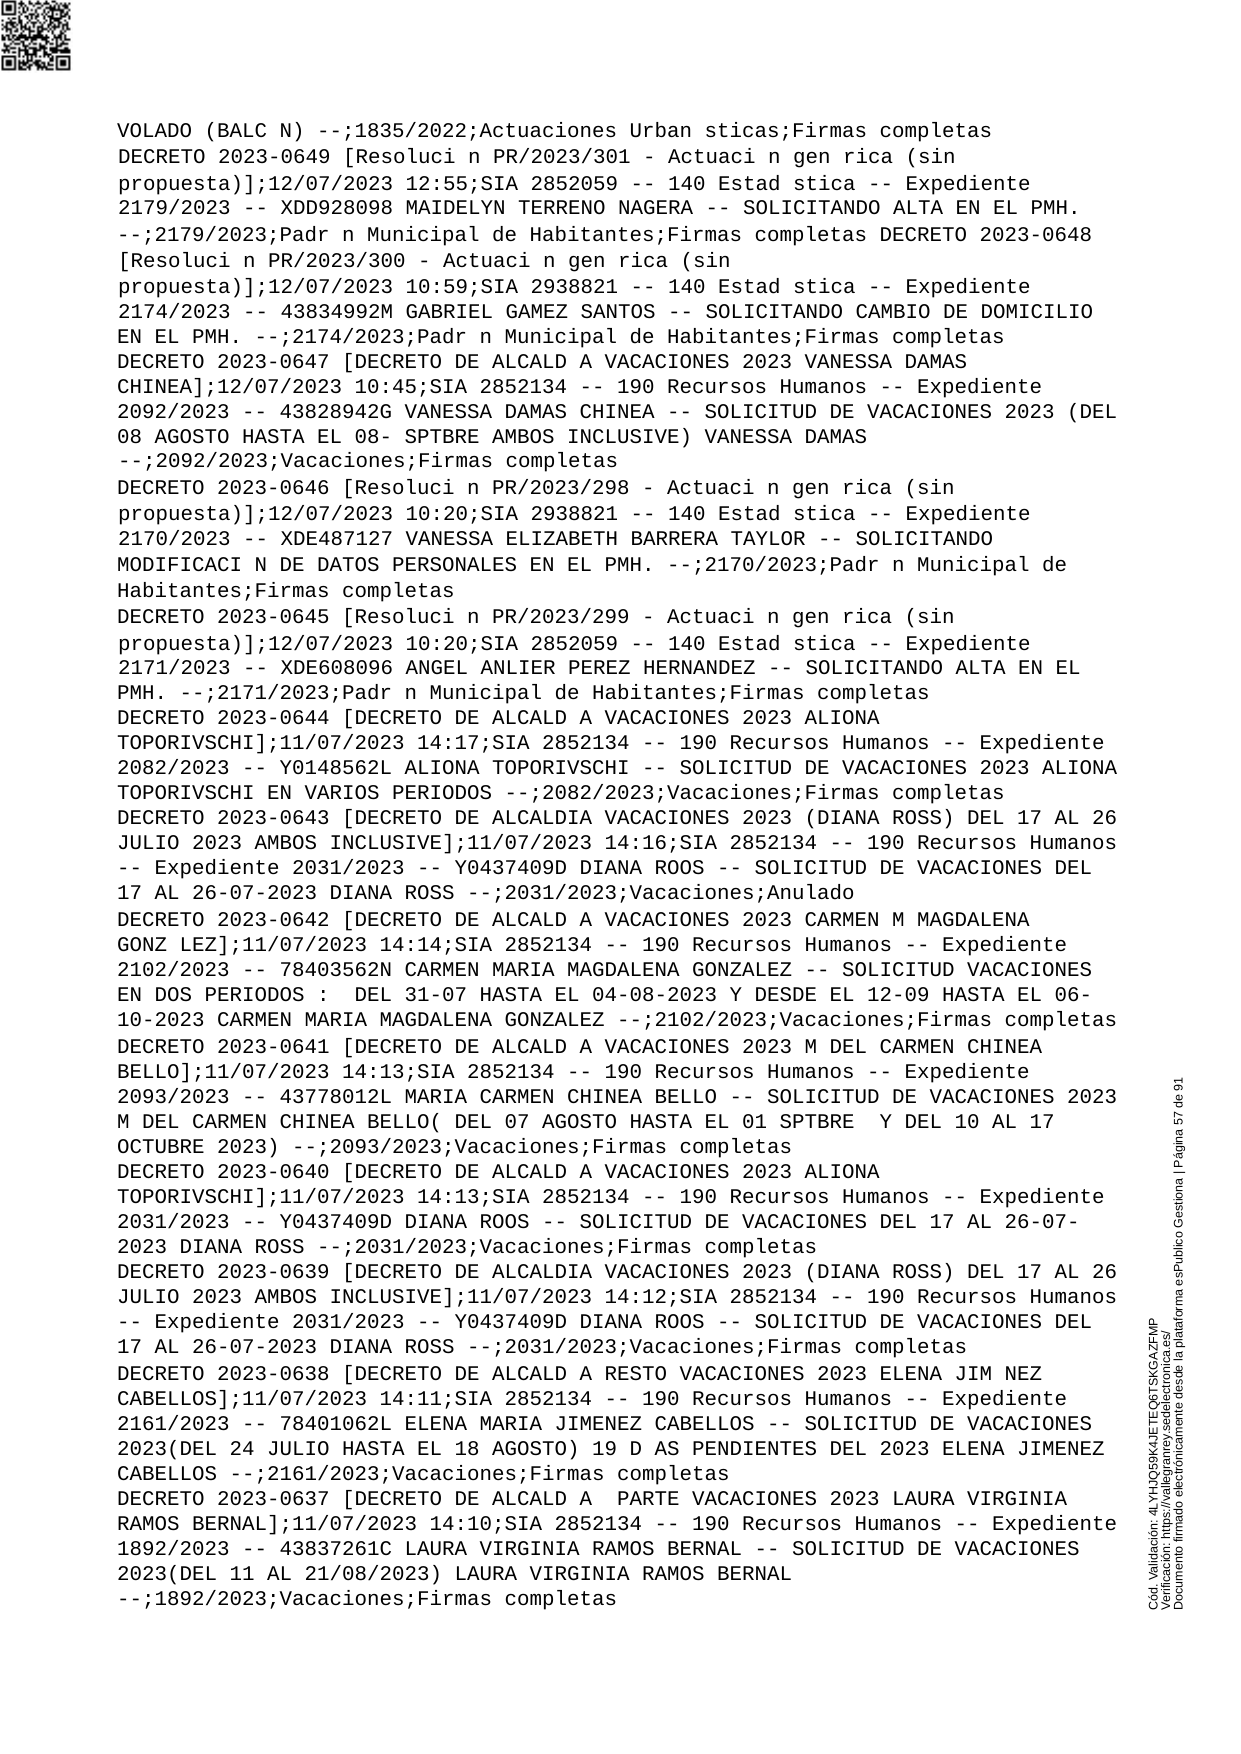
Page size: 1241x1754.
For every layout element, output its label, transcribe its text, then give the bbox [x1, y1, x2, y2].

text DECRETO 2023-0642 [DECRETO DE ALCALD A VACACIONES 2023 CARMEN M MAGDALENA [117, 907, 1118, 933]
text DECRETO 2023-0638 [DECRETO DE ALCALD A RESTO VACACIONES 2023 ELENA JIM NEZ [117, 1361, 1118, 1387]
text JULIO 2023 AMBOS INCLUSIVE];11/07/2023 14:16;SIA 2852134 -- 190 Recursos Humanos [117, 832, 1118, 856]
text --;1892/2023;Vacaciones;Firmas completas [117, 1588, 1118, 1612]
text 08 AGOSTO HASTA EL 08- SPTBRE AMBOS INCLUSIVE) VANESSA DAMAS --;2092/2023;Vacaciones;Firmas completas [117, 426, 1118, 474]
text DECRETO 2023-0637 [DECRETO DE ALCALD A PARTE VACACIONES 2023 LAURA VIRGINIA [117, 1488, 1118, 1512]
text JULIO 2023 AMBOS INCLUSIVE];11/07/2023 14:12;SIA 2852134 -- 190 Recursos Humanos [117, 1286, 1118, 1310]
text -- Expediente 2031/2023 -- Y0437409D DIANA ROOS -- SOLICITUD DE VACACIONES DEL [117, 1311, 1118, 1335]
text M DEL CARMEN CHINEA BELLO( DEL 07 AGOSTO HASTA EL 01 SPTBRE Y DEL 10 AL 17 [117, 1111, 1118, 1135]
text DECRETO 2023-0639 [DECRETO DE ALCALDIA VACACIONES 2023 (DIANA ROSS) DEL 17 AL 26 [117, 1261, 1118, 1285]
text -- Expediente 2031/2023 -- Y0437409D DIANA ROOS -- SOLICITUD DE VACACIONES DEL [117, 857, 1118, 881]
text GONZ LEZ];11/07/2023 14:14;SIA 2852134 -- 190 Recursos Humanos -- Expediente [117, 934, 1118, 958]
text DECRETO 2023-0647 [DECRETO DE ALCALD A VACACIONES 2023 VANESSA DAMAS [117, 351, 1118, 374]
text VOLADO (BALC N) --;1835/2022;Actuaciones Urban sticas;Firmas completas DECRETO 2023-0649 [Resoluci n PR/2023/301 - Actuaci n gen rica (sin propuesta)];12/07/2023 12:55;SIA 2852059 -- 140 Estad stica -- Expediente 2179/2023 -- XDD928098 MAIDELYN TERRENO NAGERA -- SOLICITANDO ALTA EN EL PMH. [117, 118, 1081, 221]
text CHINEA];12/07/2023 10:45;SIA 2852134 -- 190 Recursos Humanos -- Expediente [117, 376, 1118, 399]
text OCTUBRE 2023) --;2093/2023;Vacaciones;Firmas completas [117, 1136, 1118, 1160]
text CABELLOS];11/07/2023 14:11;SIA 2852134 -- 190 Recursos Humanos -- Expediente [117, 1388, 1118, 1412]
text Habitantes;Firmas completas [117, 579, 1118, 603]
text DECRETO 2023-0640 [DECRETO DE ALCALD A VACACIONES 2023 ALIONA [117, 1161, 1118, 1185]
text EN DOS PERIODOS : DEL 31-07 HASTA EL 04-08-2023 Y DESDE EL 12-09 HASTA EL 06- [117, 984, 1118, 1008]
text DECRETO 2023-0641 [DECRETO DE ALCALD A VACACIONES 2023 M DEL CARMEN CHINEA [117, 1034, 1118, 1060]
text PMH. --;2171/2023;Padr n Municipal de Habitantes;Firmas completas [117, 682, 1118, 706]
text DECRETO 2023-0643 [DECRETO DE ALCALDIA VACACIONES 2023 (DIANA ROSS) DEL 17 AL 26 [117, 807, 1118, 831]
text 1892/2023 -- 43837261C LAURA VIRGINIA RAMOS BERNAL -- SOLICITUD DE VACACIONES [117, 1538, 1118, 1562]
text EN EL PMH. --;2174/2023;Padr n Municipal de Habitantes;Firmas completas [117, 326, 1118, 349]
text 2092/2023 -- 43828942G VANESSA DAMAS CHINEA -- SOLICITUD DE VACACIONES 2023 (DEL [117, 401, 1118, 424]
text --;2179/2023;Padr n Municipal de Habitantes;Firmas completas DECRETO 2023-0648 [Resoluci n PR/2023/300 - Actuaci n gen rica (sin propuesta)];12/07/2023 10:59;SIA 2938821 -- 140 Estad stica -- Expediente 2174/2023 -- 43834992M GABRIEL GAMEZ SANTOS -- SOLICITANDO CAMBIO DE DOMICILIO [117, 222, 1093, 324]
text 10-2023 CARMEN MARIA MAGDALENA GONZALEZ --;2102/2023;Vacaciones;Firmas completas [117, 1009, 1118, 1033]
text 2093/2023 -- 43778012L MARIA CARMEN CHINEA BELLO -- SOLICITUD DE VACACIONES 2023 [117, 1086, 1118, 1110]
text 2082/2023 -- Y0148562L ALIONA TOPORIVSCHI -- SOLICITUD DE VACACIONES 2023 ALIONA [117, 757, 1118, 781]
text RAMOS BERNAL];11/07/2023 14:10;SIA 2852134 -- 190 Recursos Humanos -- Expediente [117, 1513, 1118, 1537]
text DECRETO 2023-0644 [DECRETO DE ALCALD A VACACIONES 2023 ALIONA [117, 707, 1118, 731]
text 2161/2023 -- 78401062L ELENA MARIA JIMENEZ CABELLOS -- SOLICITUD DE VACACIONES [117, 1413, 1118, 1437]
text MODIFICACI N DE DATOS PERSONALES EN EL PMH. --;2170/2023;Padr n Municipal de [117, 552, 1118, 578]
text 2023 DIANA ROSS --;2031/2023;Vacaciones;Firmas completas [117, 1236, 1118, 1260]
text TOPORIVSCHI];11/07/2023 14:13;SIA 2852134 -- 190 Recursos Humanos -- Expediente [117, 1186, 1118, 1210]
text CABELLOS --;2161/2023;Vacaciones;Firmas completas [117, 1463, 1118, 1487]
text BELLO];11/07/2023 14:13;SIA 2852134 -- 190 Recursos Humanos -- Expediente [117, 1061, 1118, 1085]
text 2023(DEL 11 AL 21/08/2023) LAURA VIRGINIA RAMOS BERNAL [117, 1563, 1118, 1587]
text DECRETO 2023-0646 [Resoluci n PR/2023/298 - Actuaci n gen rica (sin propuesta)];12/07/2023 10:20;SIA 2938821 -- 140 Estad stica -- Expediente 2170/2023 -- XDE487127 VANESSA ELIZABETH BARRERA TAYLOR -- SOLICITANDO [117, 475, 1118, 551]
text DECRETO 2023-0645 [Resoluci n PR/2023/299 - Actuaci n gen rica (sin propuesta)];12/07/2023 10:20;SIA 2852059 -- 140 Estad stica -- Expediente 2171/2023 -- XDE608096 ANGEL ANLIER PEREZ HERNANDEZ -- SOLICITANDO ALTA EN EL [117, 604, 1118, 681]
text 17 AL 26-07-2023 DIANA ROSS --;2031/2023;Vacaciones;Firmas completas [117, 1336, 1118, 1360]
text 2023(DEL 24 JULIO HASTA EL 18 AGOSTO) 19 D AS PENDIENTES DEL 2023 ELENA JIMENEZ [117, 1438, 1118, 1462]
text 2102/2023 -- 78403562N CARMEN MARIA MAGDALENA GONZALEZ -- SOLICITUD VACACIONES [117, 959, 1118, 983]
text TOPORIVSCHI];11/07/2023 14:17;SIA 2852134 -- 190 Recursos Humanos -- Expediente [117, 732, 1118, 756]
text TOPORIVSCHI EN VARIOS PERIODOS --;2082/2023;Vacaciones;Firmas completas [117, 782, 1118, 806]
text 2031/2023 -- Y0437409D DIANA ROOS -- SOLICITUD DE VACACIONES DEL 17 AL 26-07- [117, 1211, 1118, 1235]
text 17 AL 26-07-2023 DIANA ROSS --;2031/2023;Vacaciones;Anulado [117, 882, 1118, 906]
